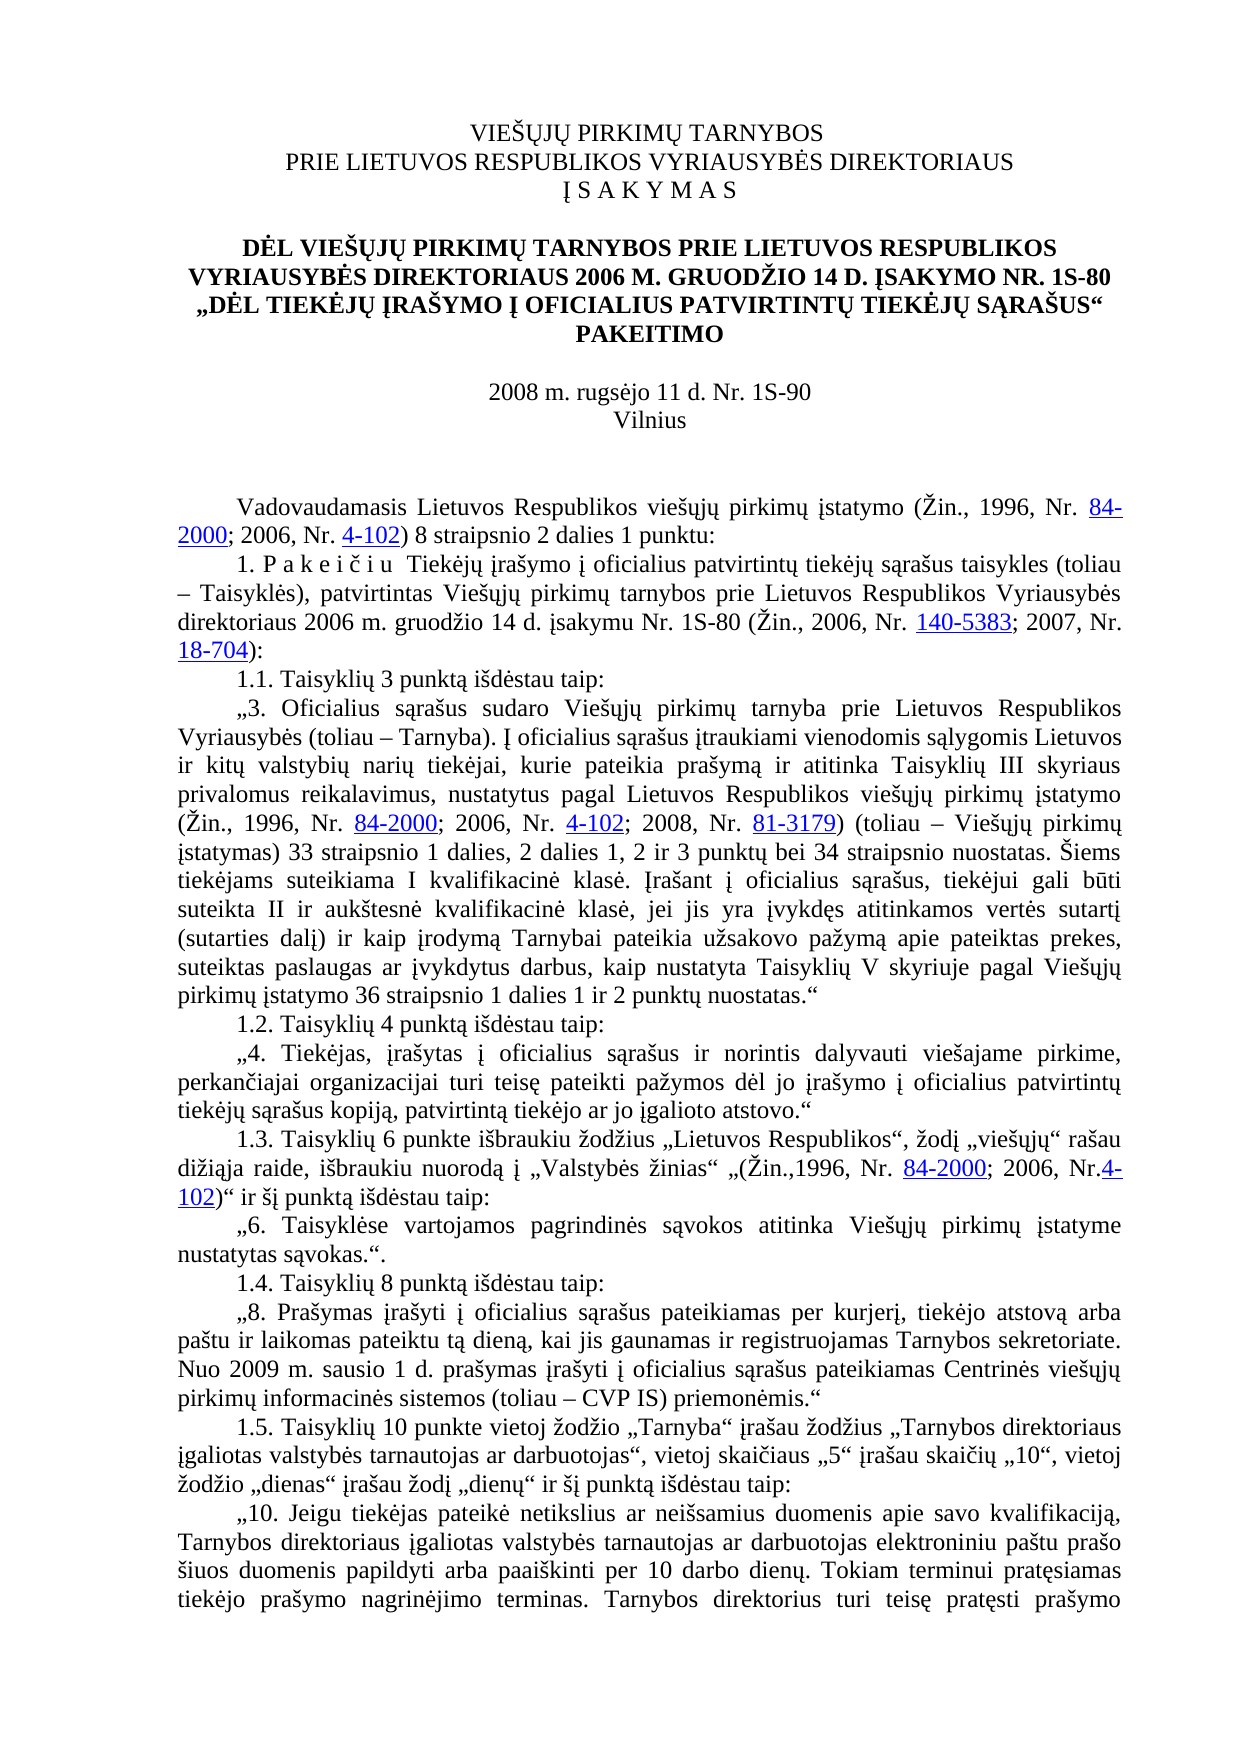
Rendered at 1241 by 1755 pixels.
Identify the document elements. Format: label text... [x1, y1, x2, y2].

text DĖL VIEŠŲJŲ PIRKIMŲ TARNYBOS PRIE LIETUVOS RESPUBLIKOS VYRIAUSYBĖS DIREKTORIAUS 2006 M. GRUODŽIO 14 D. ĮSAKYMO NR. 1S-80 „DĖL TIEKĖJŲ ĮRAŠYMO Į OFICIALIUS PATVIRTINTŲ TIEKĖJŲ SĄRAŠUS“ PAKEITIMO [177, 233, 1122, 348]
text Vadovaudamasis Lietuvos Respublikos viešųjų pirkimų įstatymo (Žin., 1996, Nr. 84-2000; 2006, Nr. 4-102) 8 straipsnio 2 dalies 1 punktu: [177, 492, 1122, 549]
text Vilnius [177, 406, 1122, 434]
text 1. Pakeičiu Tiekėjų įrašymo į oficialius patvirtintų tiekėjų sąrašus taisykles (toliau – Taisyklės), patvirtintas Viešųjų pirkimų tarnybos prie Lietuvos Respublikos Vyriausybės direktoriaus 2006 m. gruodžio 14 d. įsakymu Nr. 1S-80 (Žin., 2006, Nr. 140-5383; 2007, Nr. 18-704): [177, 549, 1122, 664]
text „4. Tiekėjas, įrašytas į oficialius sąrašus ir norintis dalyvauti viešajame pirkime, perkančiajai organizacijai turi teisę pateikti pažymos dėl jo įrašymo į oficialius patvirtintų tiekėjų sąrašus kopiją, patvirtintą tiekėjo ar jo įgalioto atstovo.“ [177, 1038, 1122, 1124]
text ĮSAKYMAS [177, 176, 1122, 204]
text „10. Jeigu tiekėjas pateikė netikslius ar neišsamius duomenis apie savo kvalifikaciją, Tarnybos direktoriaus įgaliotas valstybės tarnautojas ar darbuotojas elektroniniu paštu prašo šiuos duomenis papildyti arba paaiškinti per 10 darbo dienų. Tokiam terminui pratęsiamas tiekėjo prašymo nagrinėjimo terminas. Tarnybos direktorius turi teisę pratęsti prašymo [177, 1498, 1122, 1613]
text 1.2. Taisyklių 4 punktą išdėstau taip: [177, 1009, 1122, 1038]
text „6. Taisyklėse vartojamos pagrindinės sąvokos atitinka Viešųjų pirkimų įstatyme nustatytas sąvokas.“. [177, 1211, 1122, 1268]
text 1.5. Taisyklių 10 punkte vietoj žodžio „Tarnyba“ įrašau žodžius „Tarnybos direktoriaus įgaliotas valstybės tarnautojas ar darbuotojas“, vietoj skaičiaus „5“ įrašau skaičių „10“, vietoj žodžio „dienas“ įrašau žodį „dienų“ ir šį punktą išdėstau taip: [177, 1412, 1122, 1498]
text VIEŠŲJŲ PIRKIMŲ TARNYBOS PRIE LIETUVOS RESPUBLIKOS VYRIAUSYBĖS DIREKTORIAUS [177, 118, 1122, 176]
text „3. Oficialius sąrašus sudaro Viešųjų pirkimų tarnyba prie Lietuvos Respublikos Vyriausybės (toliau – Tarnyba). Į oficialius sąrašus įtraukiami vienodomis sąlygomis Lietuvos ir kitų valstybių narių tiekėjai, kurie pateikia prašymą ir atitinka Taisyklių III skyriaus privalomus reikalavimus, nustatytus pagal Lietuvos Respublikos viešųjų pirkimų įstatymo (Žin., 1996, Nr. 84-2000; 2006, Nr. 4-102; 2008, Nr. 81-3179) (toliau – Viešųjų pirkimų įstatymas) 33 straipsnio 1 dalies, 2 dalies 1, 2 ir 3 punktų bei 34 straipsnio nuostatas. Šiems tiekėjams suteikiama I kvalifikacinė klasė. Įrašant į oficialius sąrašus, tiekėjui gali būti suteikta II ir aukštesnė kvalifikacinė klasė, jei jis yra įvykdęs atitinkamos vertės sutartį (sutarties dalį) ir kaip įrodymą Tarnybai pateikia užsakovo pažymą apie pateiktas prekes, suteiktas paslaugas ar įvykdytus darbus, kaip nustatyta Taisyklių V skyriuje pagal Viešųjų pirkimų įstatymo 36 straipsnio 1 dalies 1 ir 2 punktų nuostatas.“ [177, 693, 1122, 1009]
text „8. Prašymas įrašyti į oficialius sąrašus pateikiamas per kurjerį, tiekėjo atstovą arba paštu ir laikomas pateiktu tą dieną, kai jis gaunamas ir registruojamas Tarnybos sekretoriate. Nuo 2009 m. sausio 1 d. prašymas įrašyti į oficialius sąrašus pateikiamas Centrinės viešųjų pirkimų informacinės sistemos (toliau – CVP IS) priemonėmis.“ [177, 1297, 1122, 1412]
text 1.3. Taisyklių 6 punkte išbraukiu žodžius „Lietuvos Respublikos“, žodį „viešųjų“ rašau dižiąja raide, išbraukiu nuorodą į „Valstybės žinias“ „(Žin.,1996, Nr. 84-2000; 2006, Nr.4-102)“ ir šį punktą išdėstau taip: [177, 1124, 1122, 1211]
text 2008 m. rugsėjo 11 d. Nr. 1S-90 [177, 377, 1122, 406]
text 1.1. Taisyklių 3 punktą išdėstau taip: [177, 664, 1122, 693]
text 1.4. Taisyklių 8 punktą išdėstau taip: [177, 1268, 1122, 1297]
